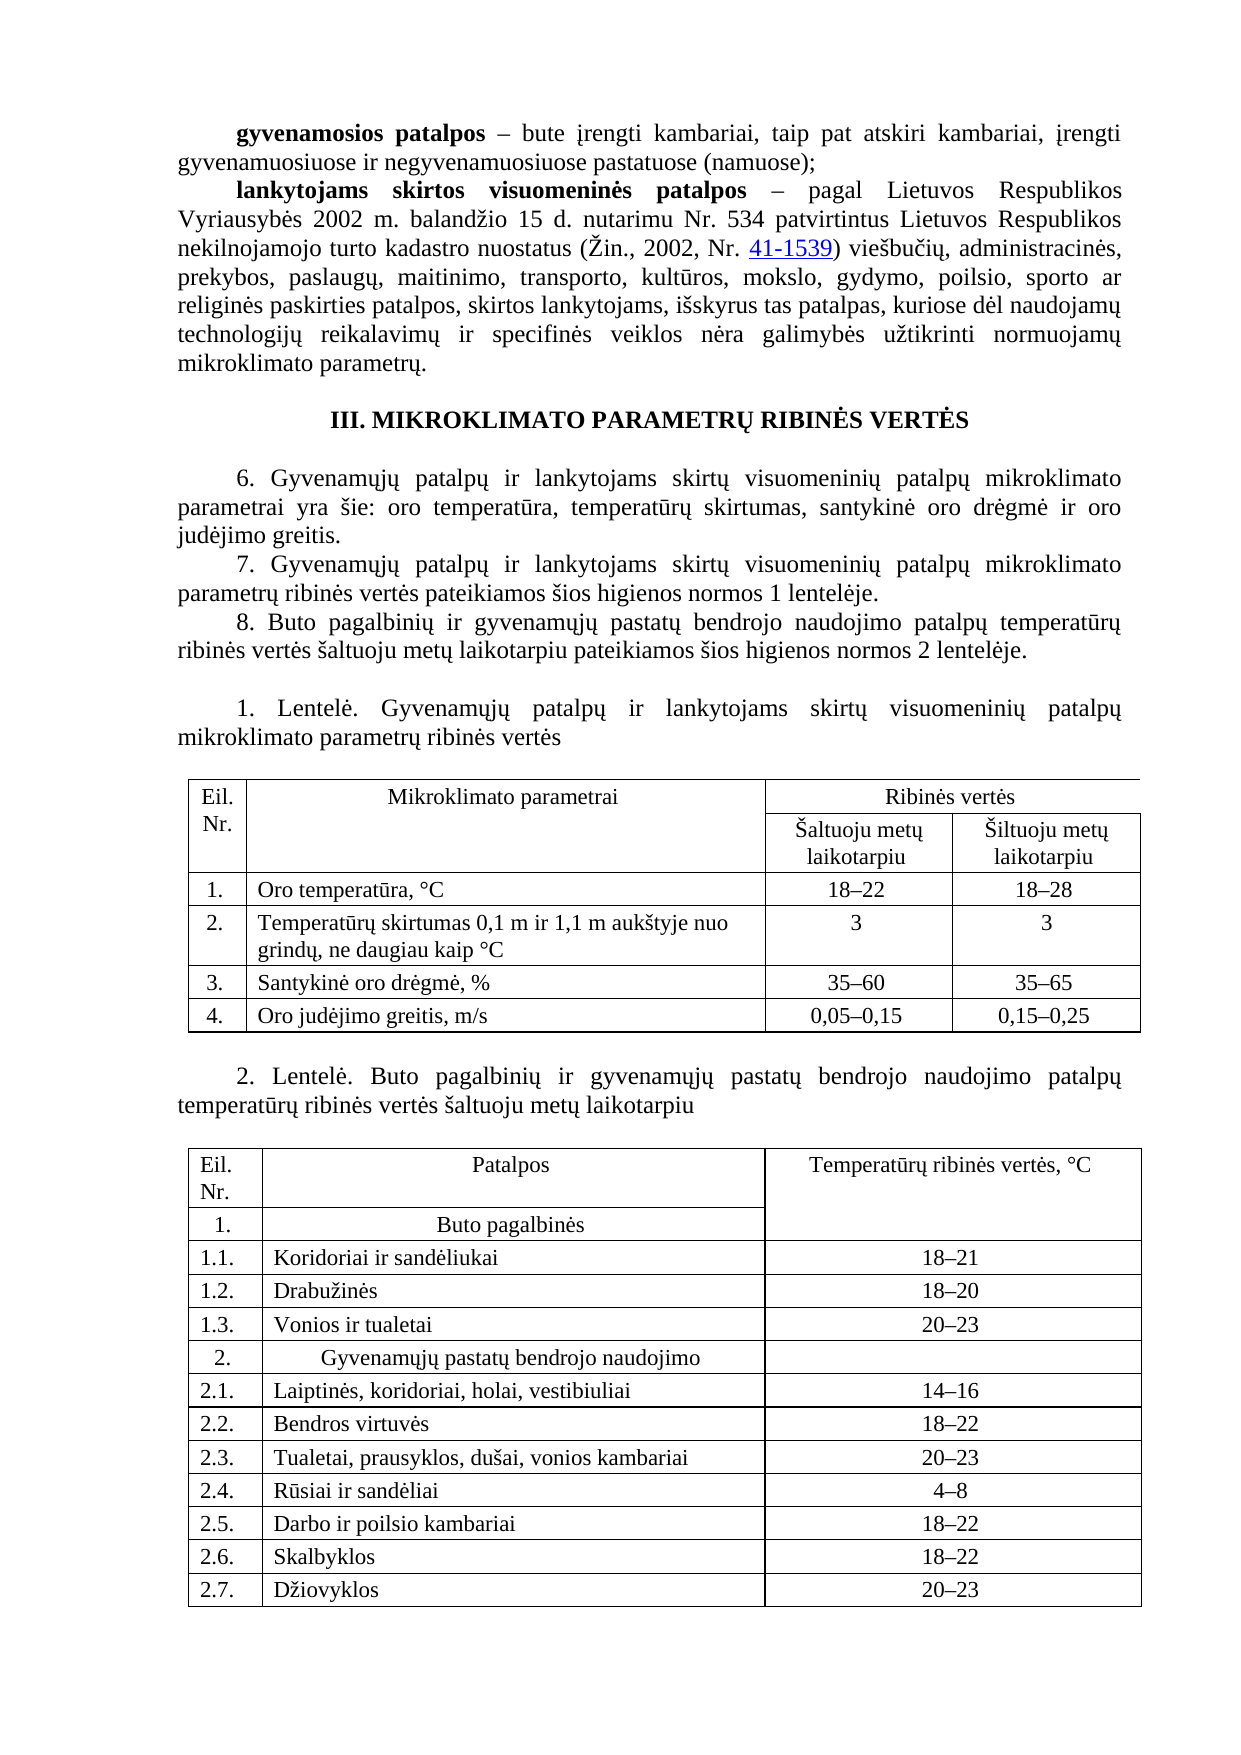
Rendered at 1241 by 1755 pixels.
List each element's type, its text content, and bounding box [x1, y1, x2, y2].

table_cell 1.2. [189, 1275, 262, 1307]
table_cell 1. [189, 1208, 262, 1240]
table_cell Laiptinės, koridoriai, holai, vestibiuliai [263, 1374, 764, 1406]
table_cell Šaltuoju metų laikotarpiu [766, 814, 952, 872]
text 2. Lentelė. Buto pagalbinių ir gyvenamųjų pastatų bendrojo naudojimo patalpų temperatūrų ribinės vertės šaltuoju metų laikotarpiu [177, 1061, 1122, 1119]
table_cell Drabužinės [263, 1275, 764, 1307]
table_cell 1.1. [189, 1241, 262, 1273]
table_cell 2.6. [189, 1540, 262, 1573]
table_cell Bendros virtuvės [263, 1408, 764, 1440]
table_cell 18–28 [953, 873, 1140, 905]
table_cell [766, 1341, 1141, 1373]
table_cell 3. [189, 966, 246, 998]
table_cell 1.3. [189, 1308, 262, 1340]
table_cell 2.1. [189, 1374, 262, 1406]
table_cell 2.3. [189, 1441, 262, 1473]
table_cell 18–22 [766, 1540, 1141, 1573]
table_cell 2.7. [189, 1574, 262, 1606]
table_cell 2. [189, 906, 246, 965]
text lankytojams skirtos visuomeninės patalpos – pagal Lietuvos Respublikos Vyriausybės 2002 m. balandžio 15 d. nutarimu Nr. 534 patvirtintus Lietuvos Respublikos nekilnojamojo turto kadastro nuostatus (Žin., 2002, Nr. 41-1539) viešbučių, administracinės, prekybos, paslaugų, maitinimo, transporto, kultūros, mokslo, gydymo, poilsio, sporto ar religinės paskirties patalpos, skirtos lankytojams, išskyrus tas patalpas, kuriose dėl naudojamų technologijų reikalavimų ir specifinės veiklos nėra galimybės užtikrinti normuojamų mikroklimato parametrų. [177, 176, 1122, 377]
table_cell 18–20 [766, 1275, 1141, 1307]
table_cell 18–22 [766, 1507, 1141, 1539]
table_header Patalpos [263, 1149, 764, 1207]
table_cell Koridoriai ir sandėliukai [263, 1241, 764, 1273]
table_cell 14–16 [766, 1374, 1141, 1406]
table_cell 20–23 [766, 1308, 1141, 1340]
table_cell Santykinė oro drėgmė, % [247, 966, 765, 998]
table_cell Rūsiai ir sandėliai [263, 1474, 764, 1506]
text III. MIKROKLIMATO PARAMETRŲ RIBINĖS VERTĖS [177, 406, 1122, 434]
table_cell Tualetai, prausyklos, dušai, vonios kambariai [263, 1441, 764, 1473]
text 1. Lentelė. Gyvenamųjų patalpų ir lankytojams skirtų visuomeninių patalpų mikroklimato parametrų ribinės vertės [177, 693, 1122, 751]
table_cell Vonios ir tualetai [263, 1308, 764, 1340]
table_cell 2.5. [189, 1507, 262, 1539]
text 6. Gyvenamųjų patalpų ir lankytojams skirtų visuomeninių patalpų mikroklimato parametrai yra šie: oro temperatūra, temperatūrų skirtumas, santykinė oro drėgmė ir oro judėjimo greitis. [177, 463, 1122, 549]
table_cell 18–21 [766, 1241, 1141, 1273]
table_cell Oro judėjimo greitis, m/s [247, 999, 765, 1031]
table_cell Darbo ir poilsio kambariai [263, 1507, 764, 1539]
table_cell Oro temperatūra, °C [247, 873, 765, 905]
table_cell 20–23 [766, 1441, 1141, 1473]
table_header Mikroklimato parametrai [247, 780, 765, 872]
text 7. Gyvenamųjų patalpų ir lankytojams skirtų visuomeninių patalpų mikroklimato parametrų ribinės vertės pateikiamos šios higienos normos 1 lentelėje. [177, 549, 1122, 607]
table_cell Skalbyklos [263, 1540, 764, 1573]
text gyvenamosios patalpos – bute įrengti kambariai, taip pat atskiri kambariai, įrengti gyvenamuosiuose ir negyvenamuosiuose pastatuose (namuose); [177, 118, 1122, 176]
table_cell 18–22 [766, 1408, 1141, 1440]
table_cell 35–65 [953, 966, 1140, 998]
table_cell 18–22 [766, 873, 952, 905]
text 8. Buto pagalbinių ir gyvenamųjų pastatų bendrojo naudojimo patalpų temperatūrų ribinės vertės šaltuoju metų laikotarpiu pateikiamos šios higienos normos 2 lentelėje. [177, 607, 1122, 664]
table_cell 4. [189, 999, 246, 1031]
table_cell Temperatūrų skirtumas 0,1 m ir 1,1 m aukštyje nuo grindų, ne daugiau kaip °C [247, 906, 765, 965]
table_header Temperatūrų ribinės vertės, °C [766, 1149, 1141, 1240]
table_cell 2.4. [189, 1474, 262, 1506]
table_header Eil. Nr. [189, 1149, 262, 1207]
table_cell 2. [189, 1341, 262, 1373]
table_cell 0,05–0,15 [766, 999, 952, 1031]
table_cell 3 [766, 906, 952, 965]
table_cell Šiltuoju metų laikotarpiu [953, 814, 1140, 872]
table_cell Gyvenamųjų pastatų bendrojo naudojimo [263, 1341, 764, 1373]
table_cell Buto pagalbinės [263, 1208, 764, 1240]
table_cell Džiovyklos [263, 1574, 764, 1606]
table_cell 3 [953, 906, 1140, 965]
table_cell 1. [189, 873, 246, 905]
table_cell 20–23 [766, 1574, 1141, 1606]
table_cell 35–60 [766, 966, 952, 998]
table_cell 4–8 [766, 1474, 1141, 1506]
table_cell 0,15–0,25 [953, 999, 1140, 1031]
table_cell 2.2. [189, 1408, 262, 1440]
table_header Ribinės vertės [766, 780, 1140, 813]
table_header Eil. Nr. [189, 780, 246, 872]
